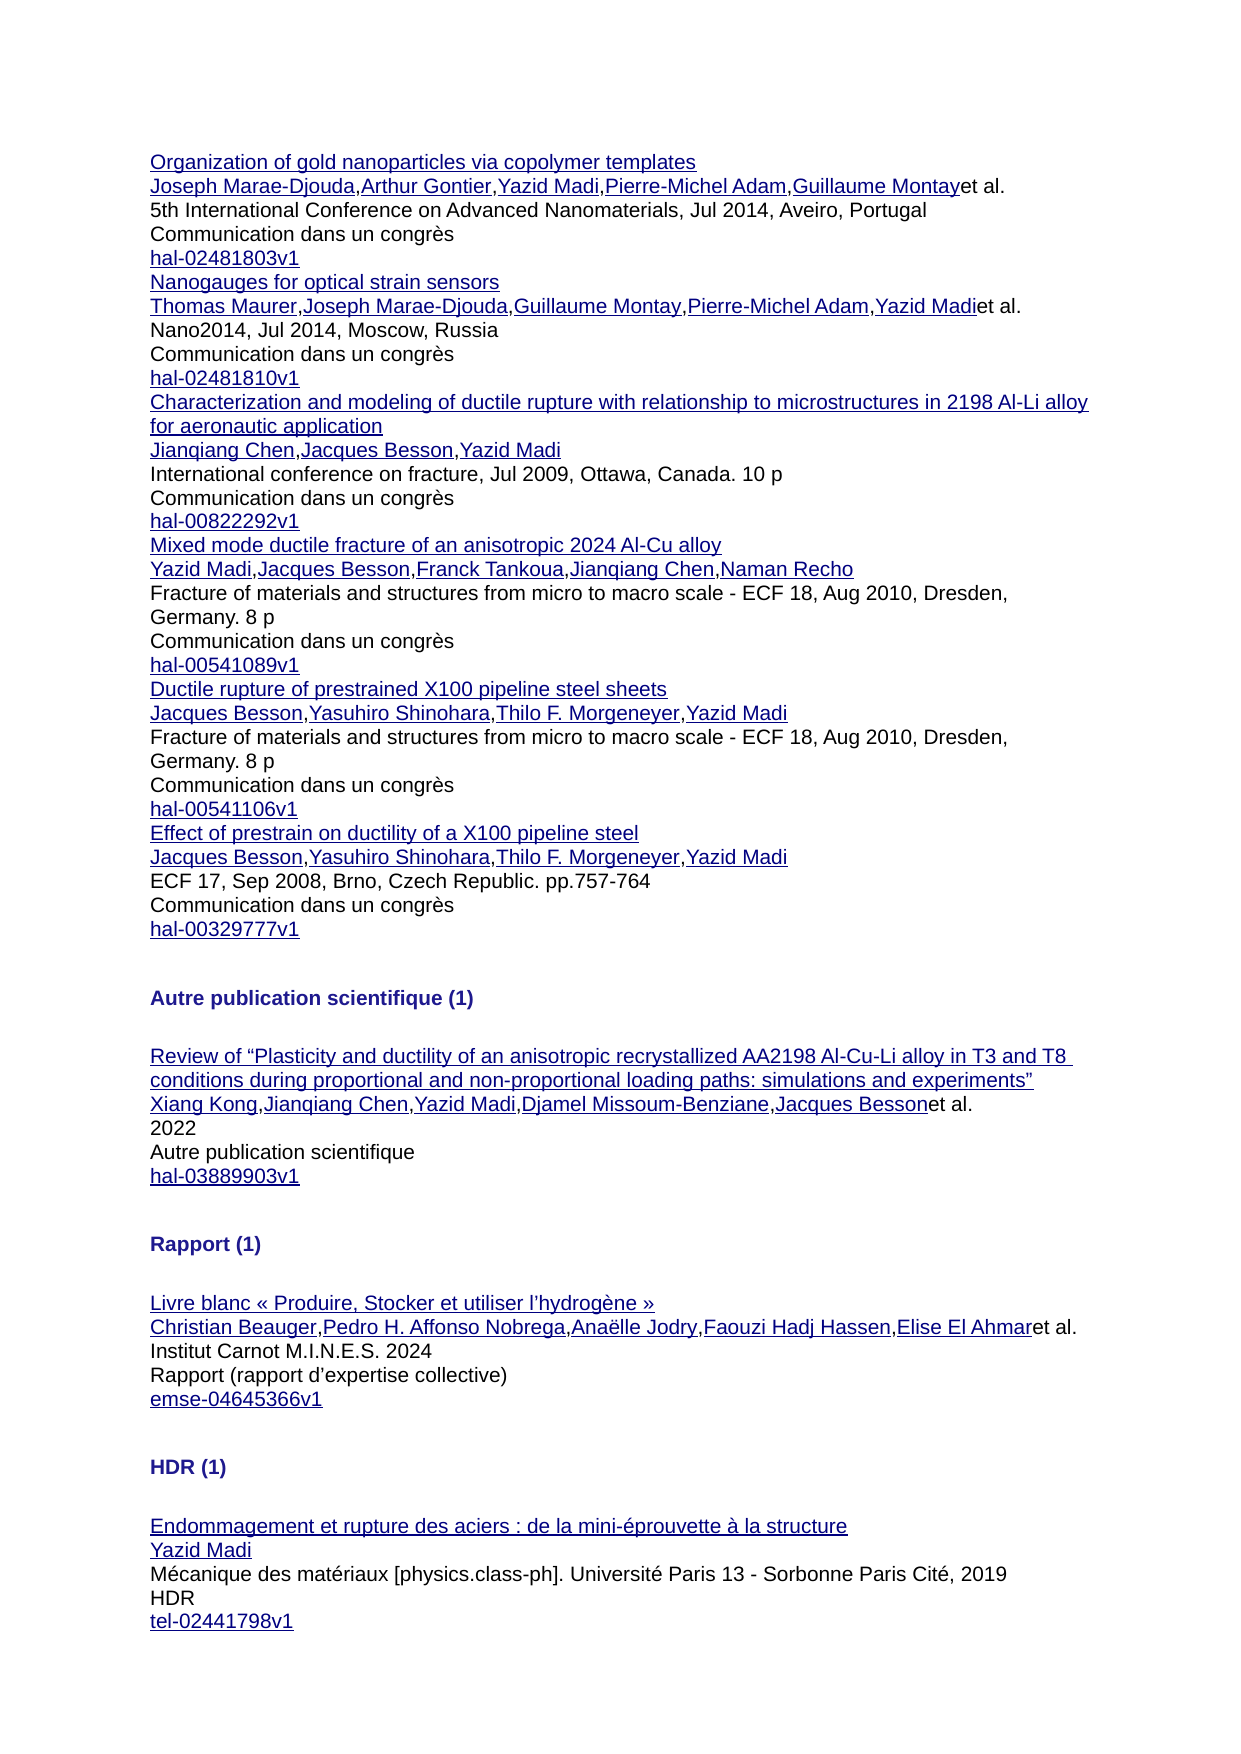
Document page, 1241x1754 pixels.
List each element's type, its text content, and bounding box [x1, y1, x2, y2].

table_cell Ductile rupture of prestrained X100 pipeline steel sheets Jacques Besson,Yasuhiro Shinohara,Thilo F. Morgeneyer,Yazid Madi Fracture of materials and structures from micro to macro scale - ECF 18, Aug 2010, Dresden, Germany. 8 p Communication dans un congrès hal-00541106v1 [150, 677, 1090, 821]
table_cell Nanogauges for optical strain sensors Thomas Maurer,Joseph Marae-Djouda,Guillaume Montay,Pierre-Michel Adam,Yazid Madiet al. Nano2014, Jul 2014, Moscow, Russia Communication dans un congrès hal-02481810v1 [150, 270, 1090, 389]
subtitle Autre publication scientifique (1) [150, 985, 1090, 1009]
table_cell Characterization and modeling of ductile rupture with relationship to microstructures in 2198 Al-Li alloy for aeronautic application Jianqiang Chen,Jacques Besson,Yazid Madi International conference on fracture, Jul 2009, Ottawa, Canada. 10 p Communication dans un congrès hal-00822292v1 [150, 390, 1090, 533]
table_cell Effect of prestrain on ductility of a X100 pipeline steel Jacques Besson,Yasuhiro Shinohara,Thilo F. Morgeneyer,Yazid Madi ECF 17, Sep 2008, Brno, Czech Republic. pp.757-764 Communication dans un congrès hal-00329777v1 [150, 821, 1090, 941]
table_header Livre blanc « Produire, Stocker et utiliser l’hydrogène » Christian Beauger,Pedro H. Affonso Nobrega,Anaëlle Jodry,Faouzi Hadj Hassen,Elise El Ahmaret al. Institut Carnot M.I.N.E.S. 2024 Rapport (rapport d’expertise collective) emse-04645366v1 [150, 1291, 1090, 1410]
table_cell Organization of gold nanoparticles via copolymer templates Joseph Marae-Djouda,Arthur Gontier,Yazid Madi,Pierre-Michel Adam,Guillaume Montayet al. 5th International Conference on Advanced Nanomaterials, Jul 2014, Aveiro, Portugal Communication dans un congrès hal-02481803v1 [150, 150, 1090, 270]
table_header Review of “Plasticity and ductility of an anisotropic recrystallized AA2198 Al-Cu-Li alloy in T3 and T8 conditions during proportional and non-proportional loading paths: simulations and experiments” Xiang Kong,Jianqiang Chen,Yazid Madi,Djamel Missoum-Benziane,Jacques Bessonet al. 2022 Autre publication scientifique hal-03889903v1 [150, 1044, 1090, 1187]
table_cell Mixed mode ductile fracture of an anisotropic 2024 Al-Cu alloy Yazid Madi,Jacques Besson,Franck Tankoua,Jianqiang Chen,Naman Recho Fracture of materials and structures from micro to macro scale - ECF 18, Aug 2010, Dresden, Germany. 8 p Communication dans un congrès hal-00541089v1 [150, 533, 1090, 677]
table_header Endommagement et rupture des aciers : de la mini-éprouvette à la structure Yazid Madi Mécanique des matériaux [physics.class-ph]. Université Paris 13 - Sorbonne Paris Cité, 2019 HDR tel-02441798v1 [150, 1514, 1090, 1633]
subtitle Rapport (1) [150, 1232, 1090, 1256]
subtitle HDR (1) [150, 1455, 1090, 1479]
